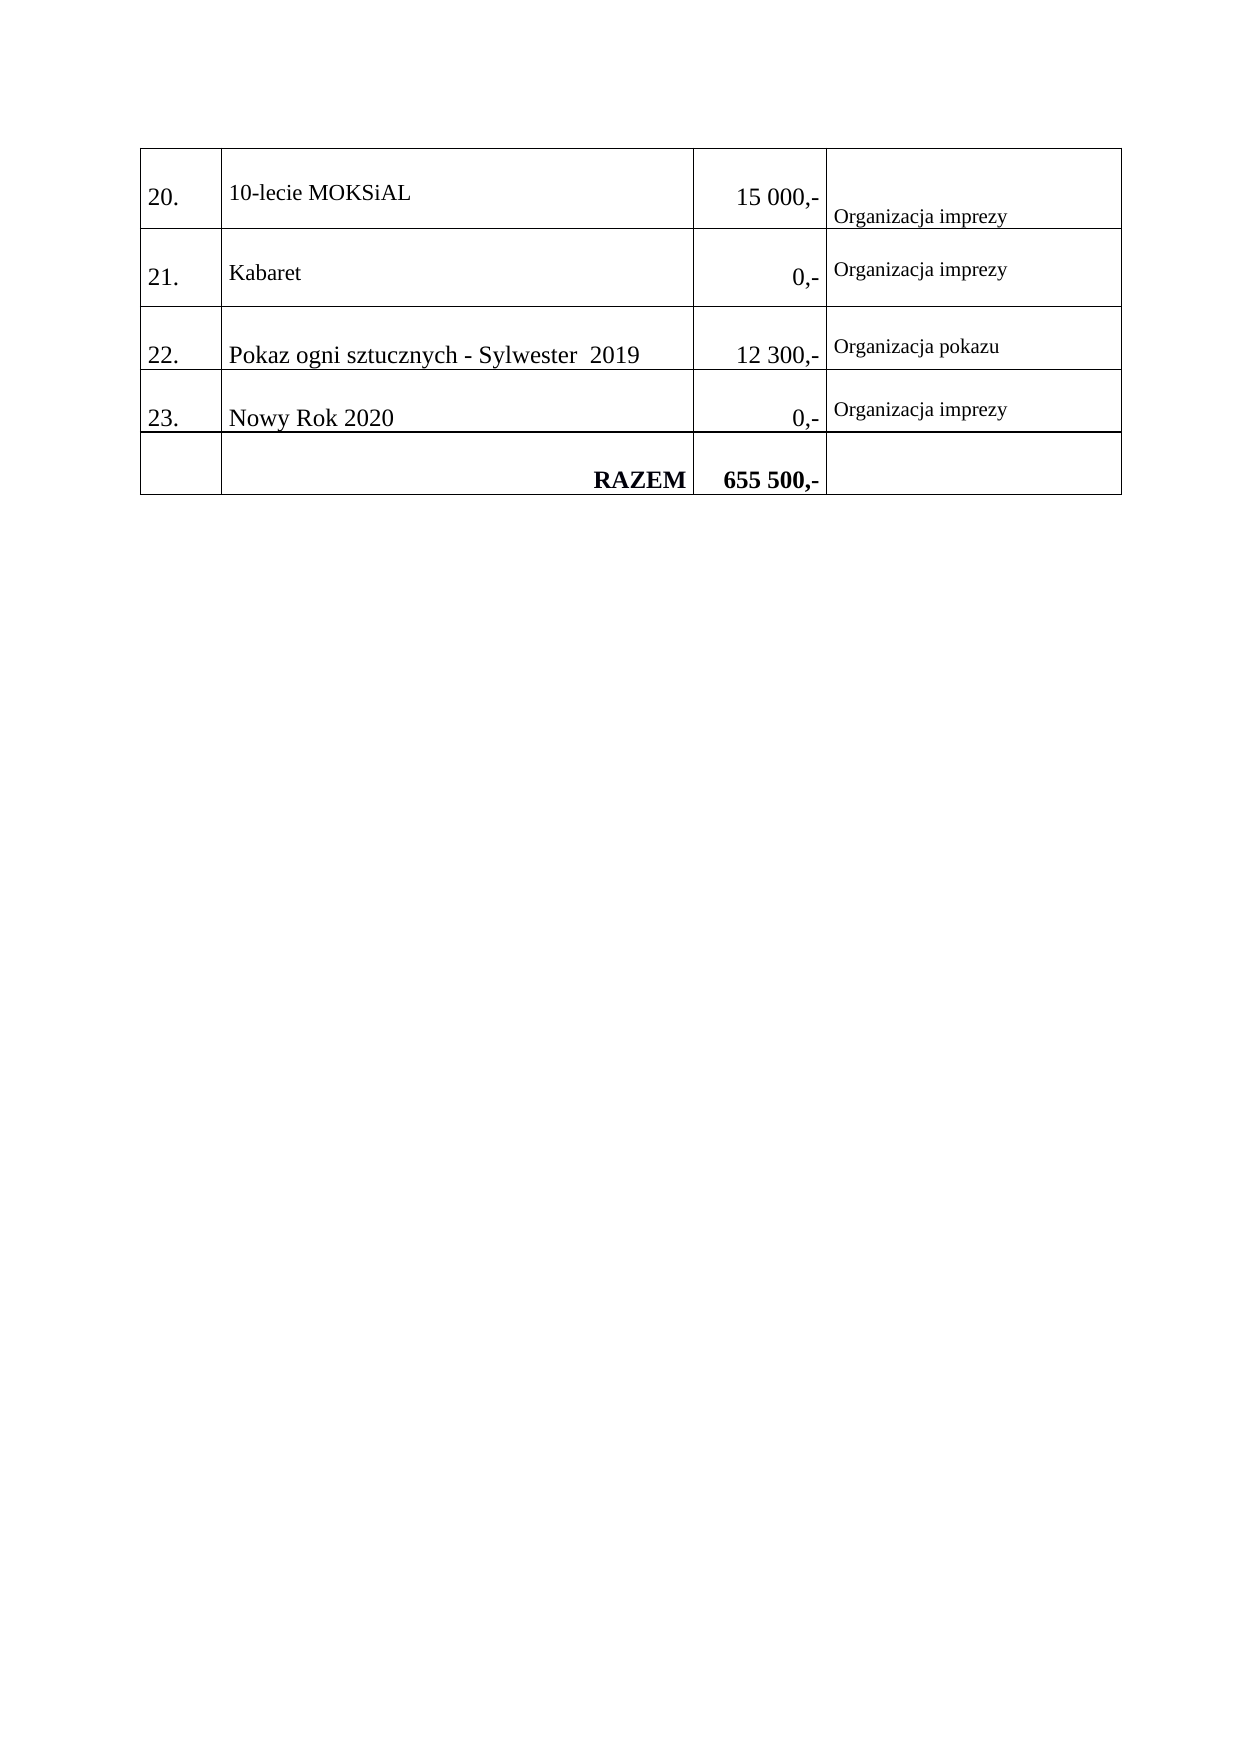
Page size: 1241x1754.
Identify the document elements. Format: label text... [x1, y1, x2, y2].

table_cell Nowy Rok 2020 [222, 370, 693, 431]
table_cell Kabaret [222, 229, 693, 306]
table_cell 23. [141, 370, 221, 431]
table_cell [827, 433, 1121, 494]
table_cell 21. [141, 229, 221, 306]
table_cell 22. [141, 307, 221, 368]
table_cell 655 500,- [694, 433, 826, 494]
table_cell RAZEM [222, 433, 693, 494]
table_cell Organizacja pokazu [827, 307, 1121, 368]
table_cell Pokaz ogni sztucznych - Sylwester 2019 [222, 307, 693, 368]
table_cell Organizacja imprezy [827, 370, 1121, 431]
table_cell 12 300,- [694, 307, 826, 368]
table_cell 0,- [694, 370, 826, 431]
table_cell 0,- [694, 229, 826, 306]
table_cell Organizacja imprezy [827, 229, 1121, 306]
table_cell Organizacja imprezy [827, 149, 1121, 228]
table_cell 20. [141, 149, 221, 228]
table_cell 15 000,- [694, 149, 826, 228]
table_cell 10-lecie MOKSiAL [222, 149, 693, 228]
table_cell [141, 433, 221, 494]
